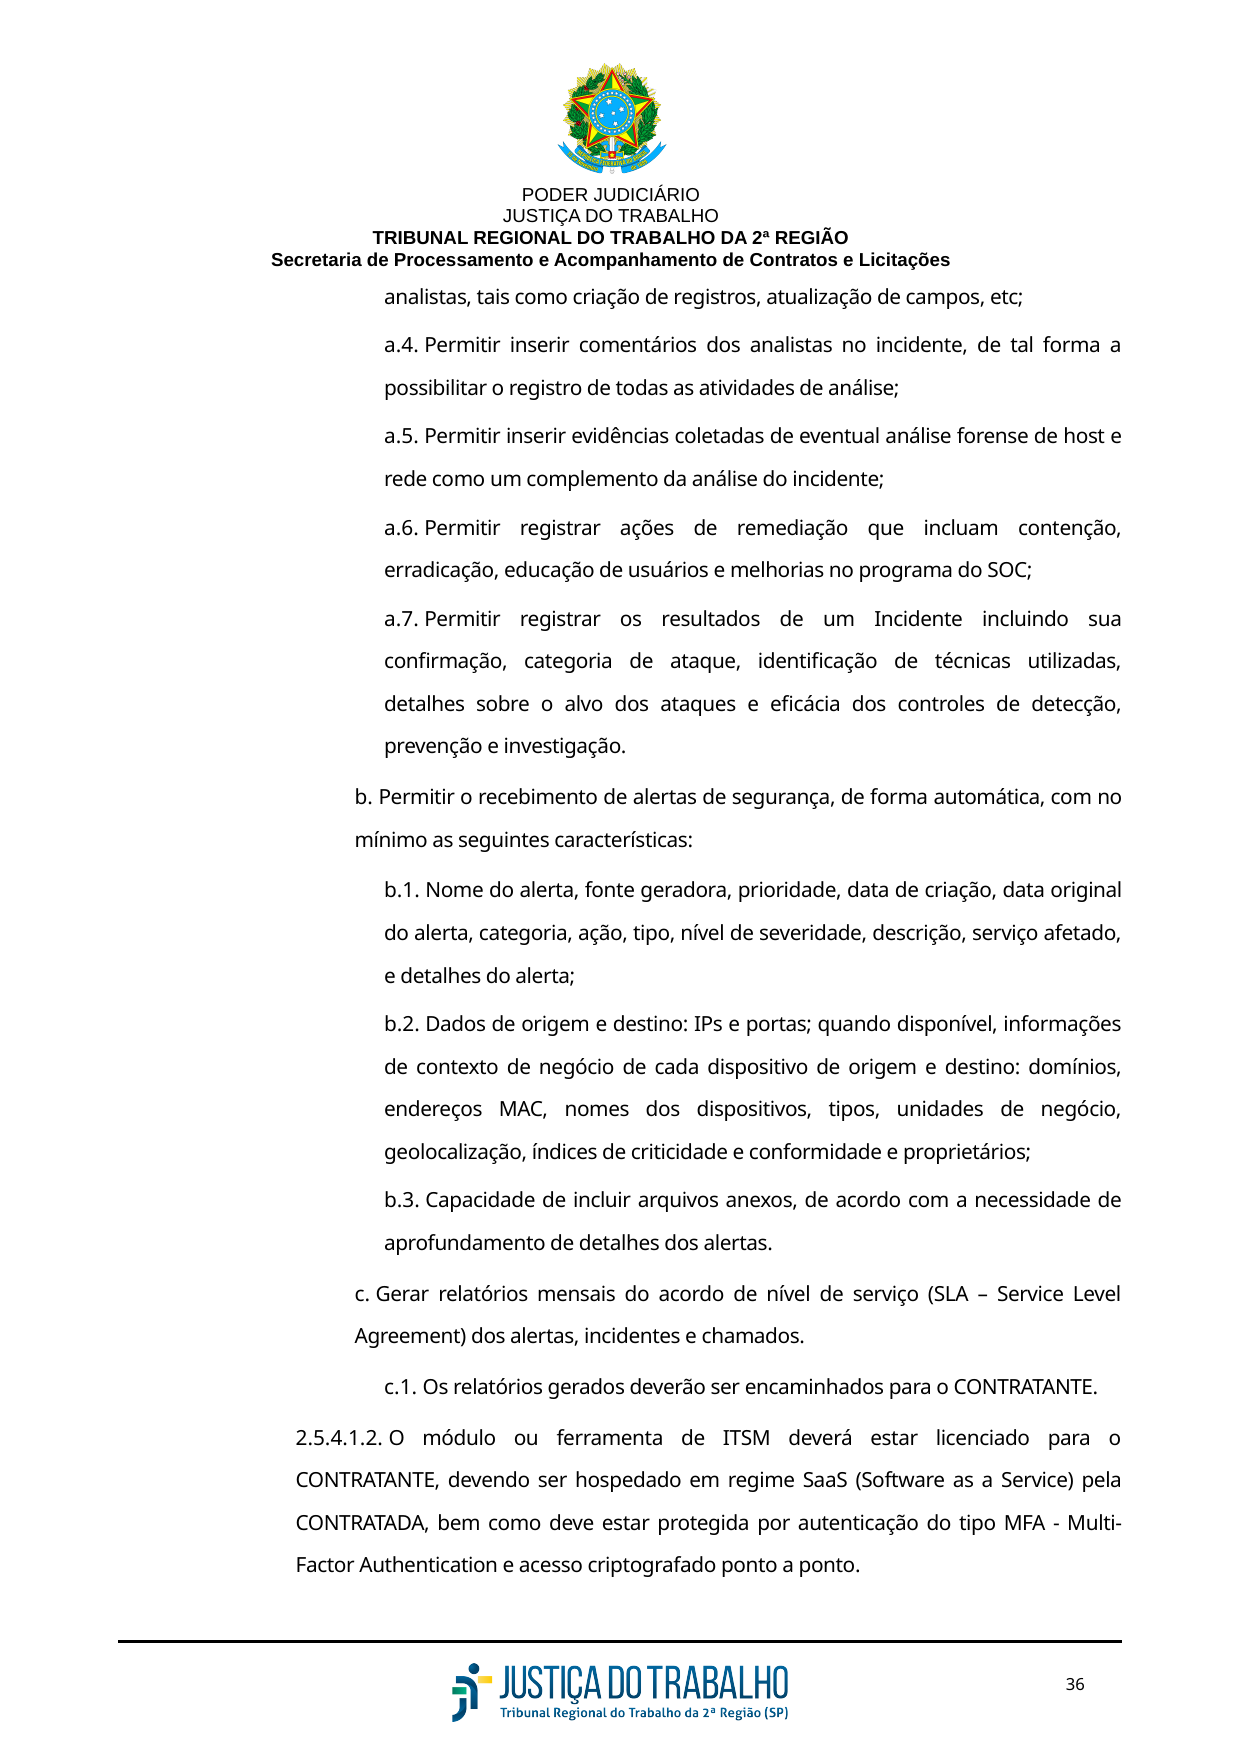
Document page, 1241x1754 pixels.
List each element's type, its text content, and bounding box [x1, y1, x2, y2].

list Permitir registrar ações de remediação que incluam contenção, erradicação, educação de usuários e melhorias no programa do SOC; [384, 513, 1122, 584]
list Permitir inserir comentários dos analistas no incidente, de tal forma a possibilitar o registro de todas as atividades de análise; [384, 330, 1122, 401]
list Dados de origem e destino: IPs e portas; quando disponível, informações de contexto de negócio de cada dispositivo de origem e destino: domínios, endereços MAC, nomes dos dispositivos, tipos, unidades de negócio, geolocalização, índices de criticidade e conformidade e proprietários; [384, 1009, 1122, 1166]
list Nome do alerta, fonte geradora, prioridade, data de criação, data original do alerta, categoria, ação, tipo, nível de severidade, descrição, serviço afetado, e detalhes do alerta; [384, 876, 1122, 989]
list analistas, tais como criação de registros, atualização de campos, etc; [384, 282, 1122, 310]
picture [452, 1663, 788, 1722]
list Permitir inserir evidências coletadas de eventual análise forense de host e rede como um complemento da análise do incidente; [384, 422, 1122, 493]
list O módulo ou ferramenta de ITSM deverá estar licenciado para o CONTRATANTE, devendo ser hospedado em regime SaaS (Software as a Service) pela CONTRATADA, bem como deve estar protegida por autenticação do tipo MFA - Multi-Factor Authentication e acesso criptografado ponto a ponto. [295, 1423, 1122, 1581]
list Gerar relatórios mensais do acordo de nível de serviço (SLA – Service Level Agreement) dos alertas, incidentes e chamados. [354, 1279, 1122, 1352]
list Permitir o recebimento de alertas de segurança, de forma automática, com no mínimo as seguintes características: [354, 782, 1122, 855]
list Permitir registrar os resultados de um Incidente incluindo sua confirmação, categoria de ataque, identificação de técnicas utilizadas, detalhes sobre o alvo dos ataques e eficácia dos controles de detecção, prevenção e investigação. [384, 604, 1122, 762]
list Capacidade de incluir arquivos anexos, de acordo com a necessidade de aprofundamento de detalhes dos alertas. [384, 1186, 1122, 1259]
list Os relatórios gerados deverão ser encaminhados para o CONTRATANTE. [384, 1372, 1122, 1403]
